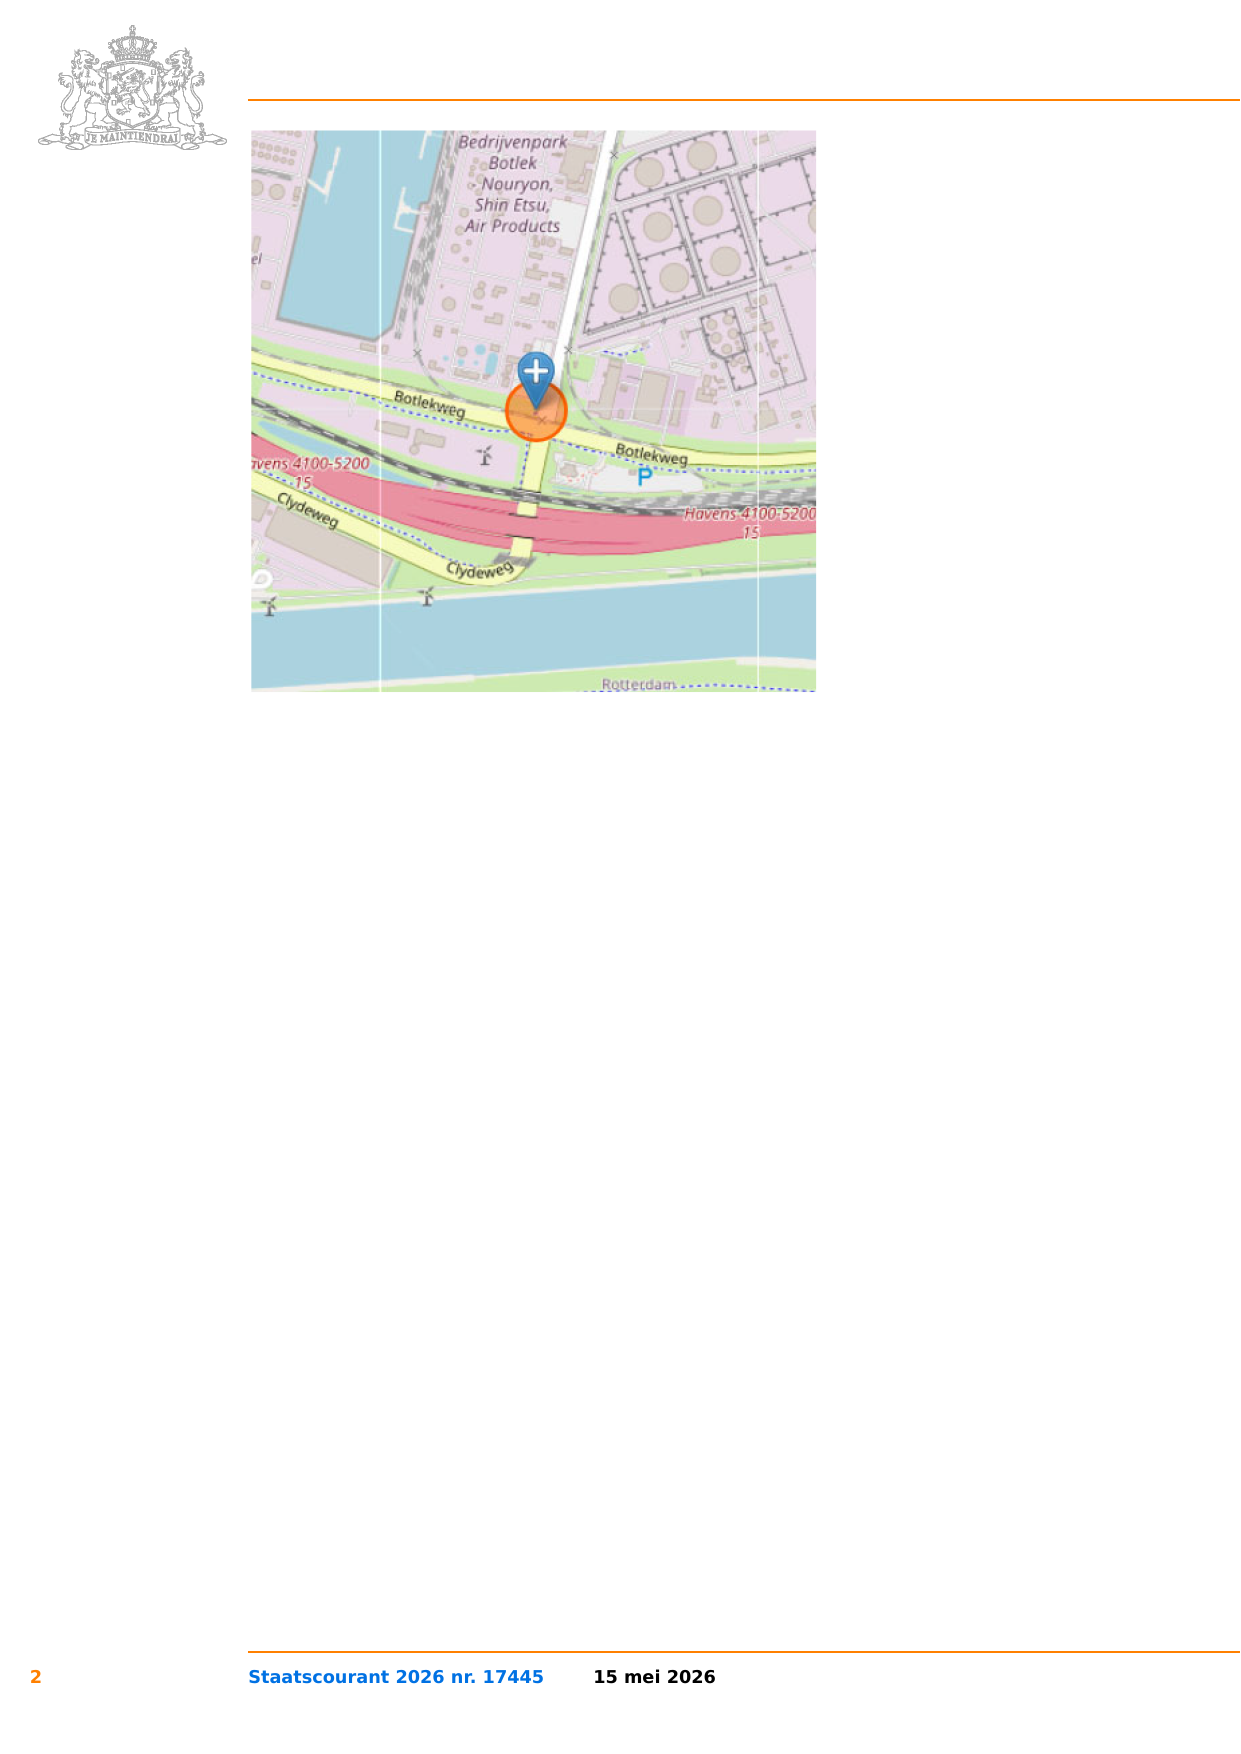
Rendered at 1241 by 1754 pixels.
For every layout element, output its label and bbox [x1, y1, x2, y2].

picture [38, 25, 227, 150]
picture [248, 130, 821, 697]
